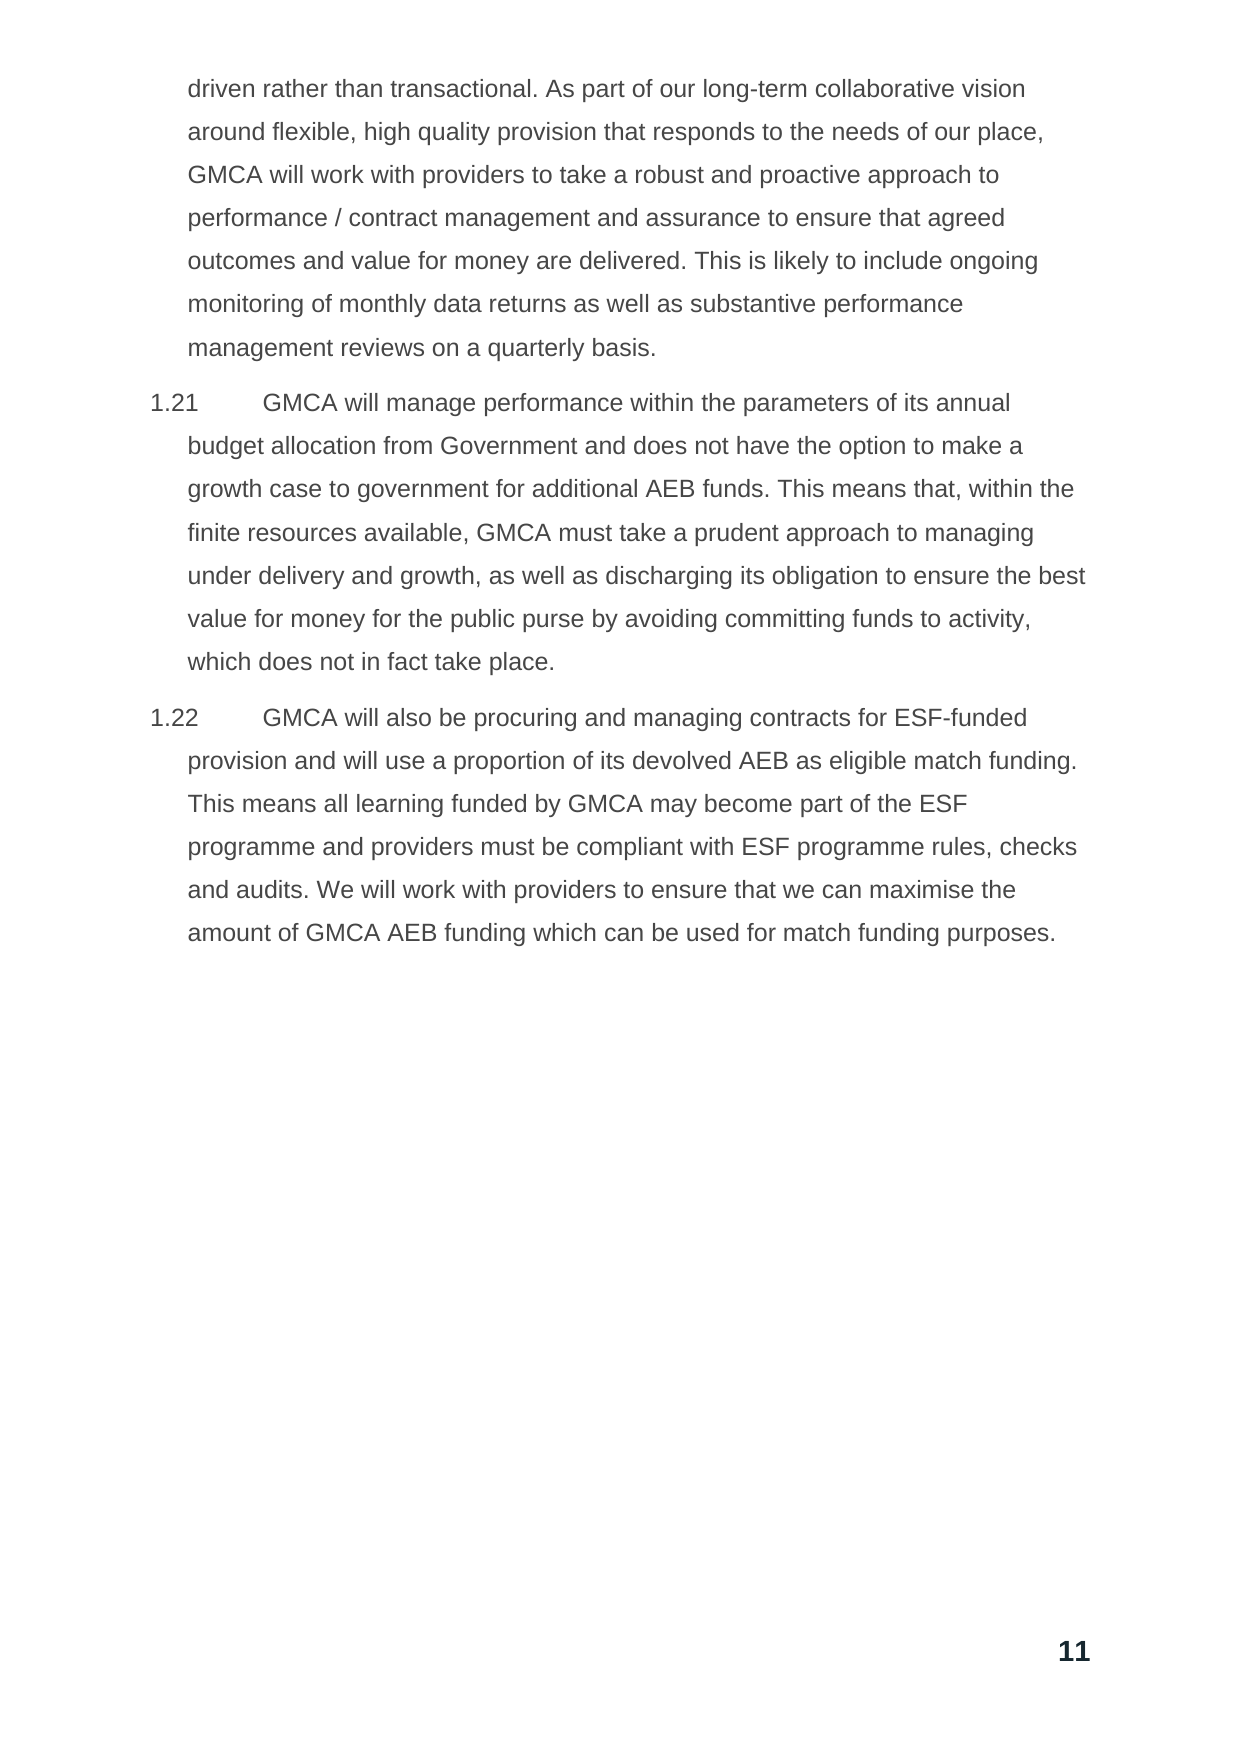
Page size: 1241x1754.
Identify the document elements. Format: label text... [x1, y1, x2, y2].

list GMCA will manage performance within the parameters of its annual budget allocation from Government and does not have the option to make a growth case to government for additional AEB funds. This means that, within the finite resources available, GMCA must take a prudent approach to managing under delivery and growth, as well as discharging its obligation to ensure the best value for money for the public purse by avoiding committing funds to activity, which does not in fact take place. [150, 388, 1090, 676]
list driven rather than transactional. As part of our long-term collaborative vision around flexible, high quality provision that responds to the needs of our place, GMCA will work with providers to take a robust and proactive approach to performance / contract management and assurance to ensure that agreed outcomes and value for money are delivered. This is likely to include ongoing monitoring of monthly data returns as well as substantive performance management reviews on a quarterly basis. [150, 74, 1090, 361]
list GMCA will also be procuring and managing contracts for ESF-funded provision and will use a proportion of its devolved AEB as eligible match funding. This means all learning funded by GMCA may become part of the ESF programme and providers must be compliant with ESF programme rules, checks and audits. We will work with providers to ensure that we can maximise the amount of GMCA AEB funding which can be used for match funding purposes. [150, 703, 1090, 947]
